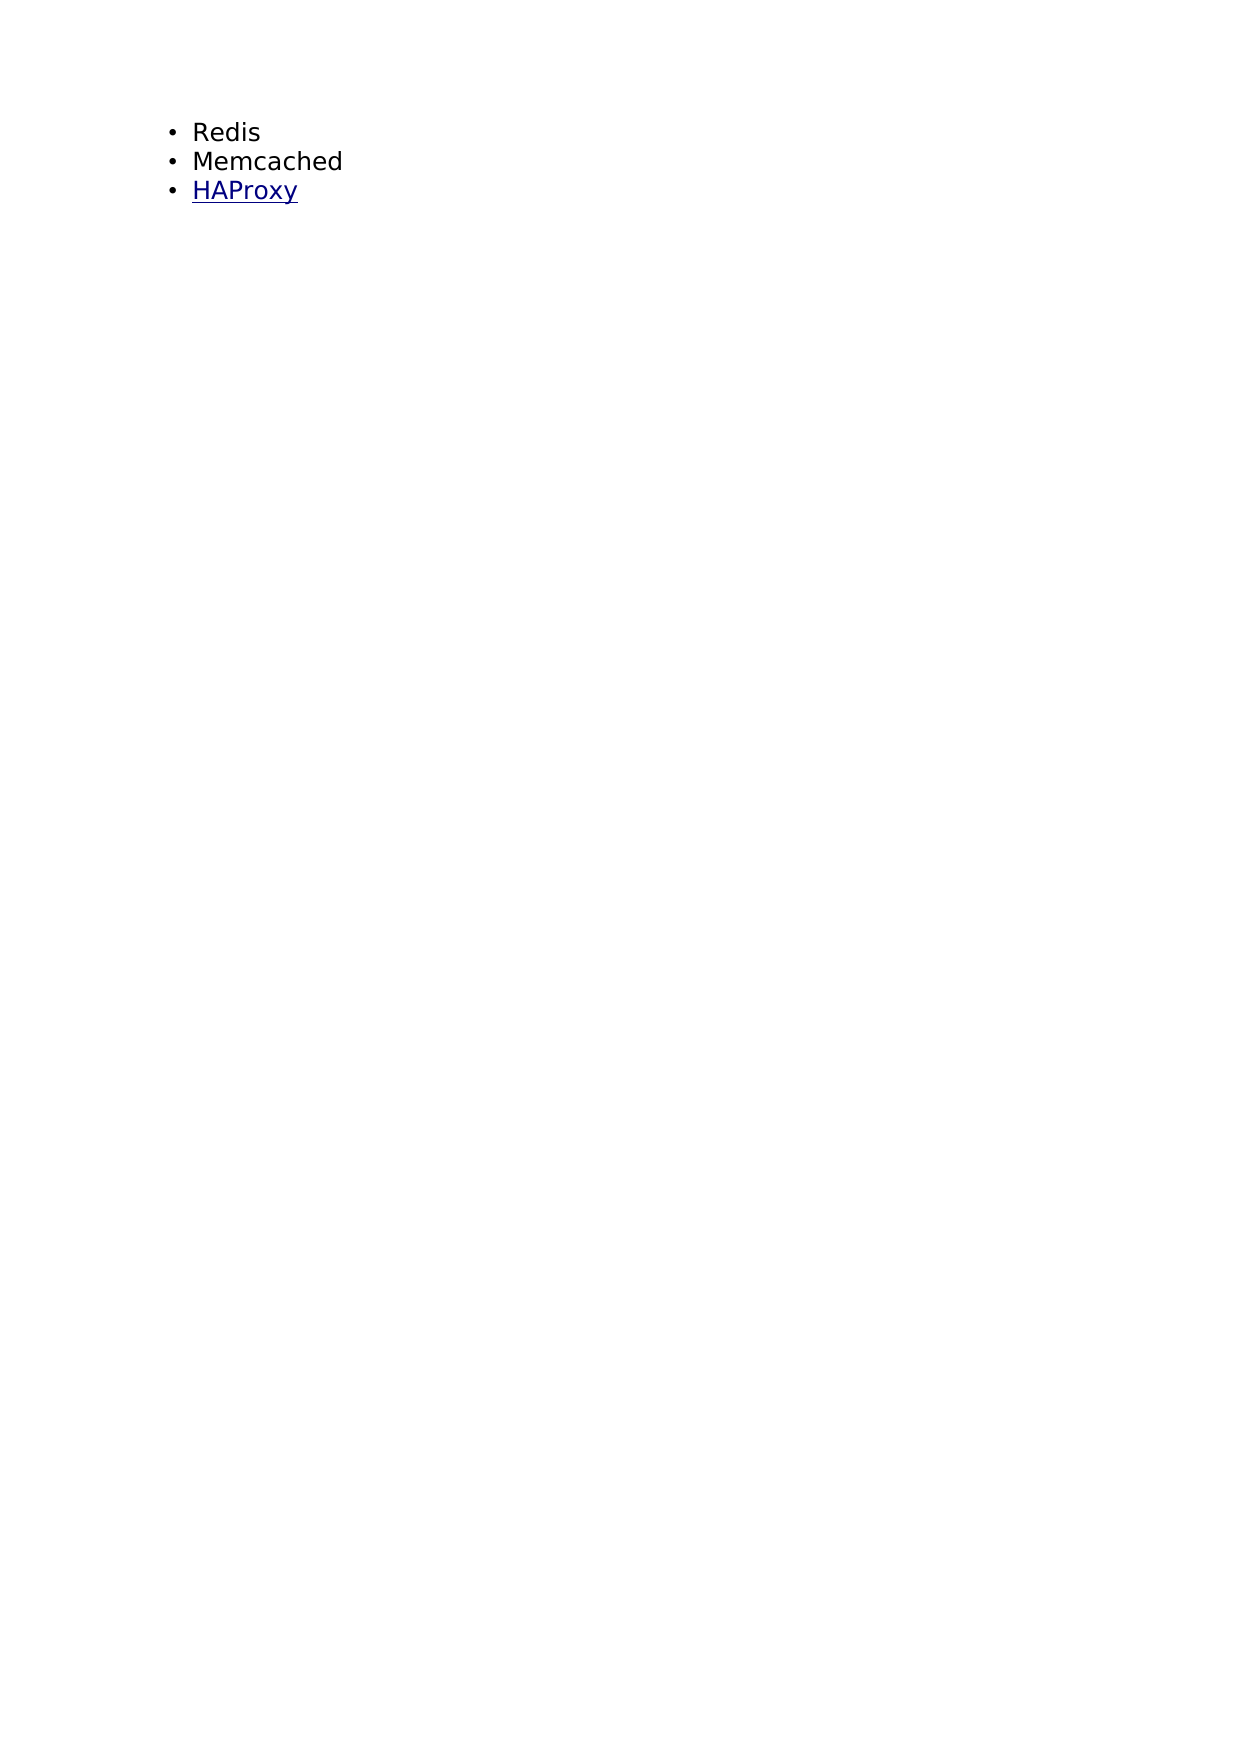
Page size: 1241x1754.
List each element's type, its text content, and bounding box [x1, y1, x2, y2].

list HAProxy [177, 176, 1122, 206]
list Redis [177, 118, 1122, 147]
list Memcached [177, 147, 1122, 176]
